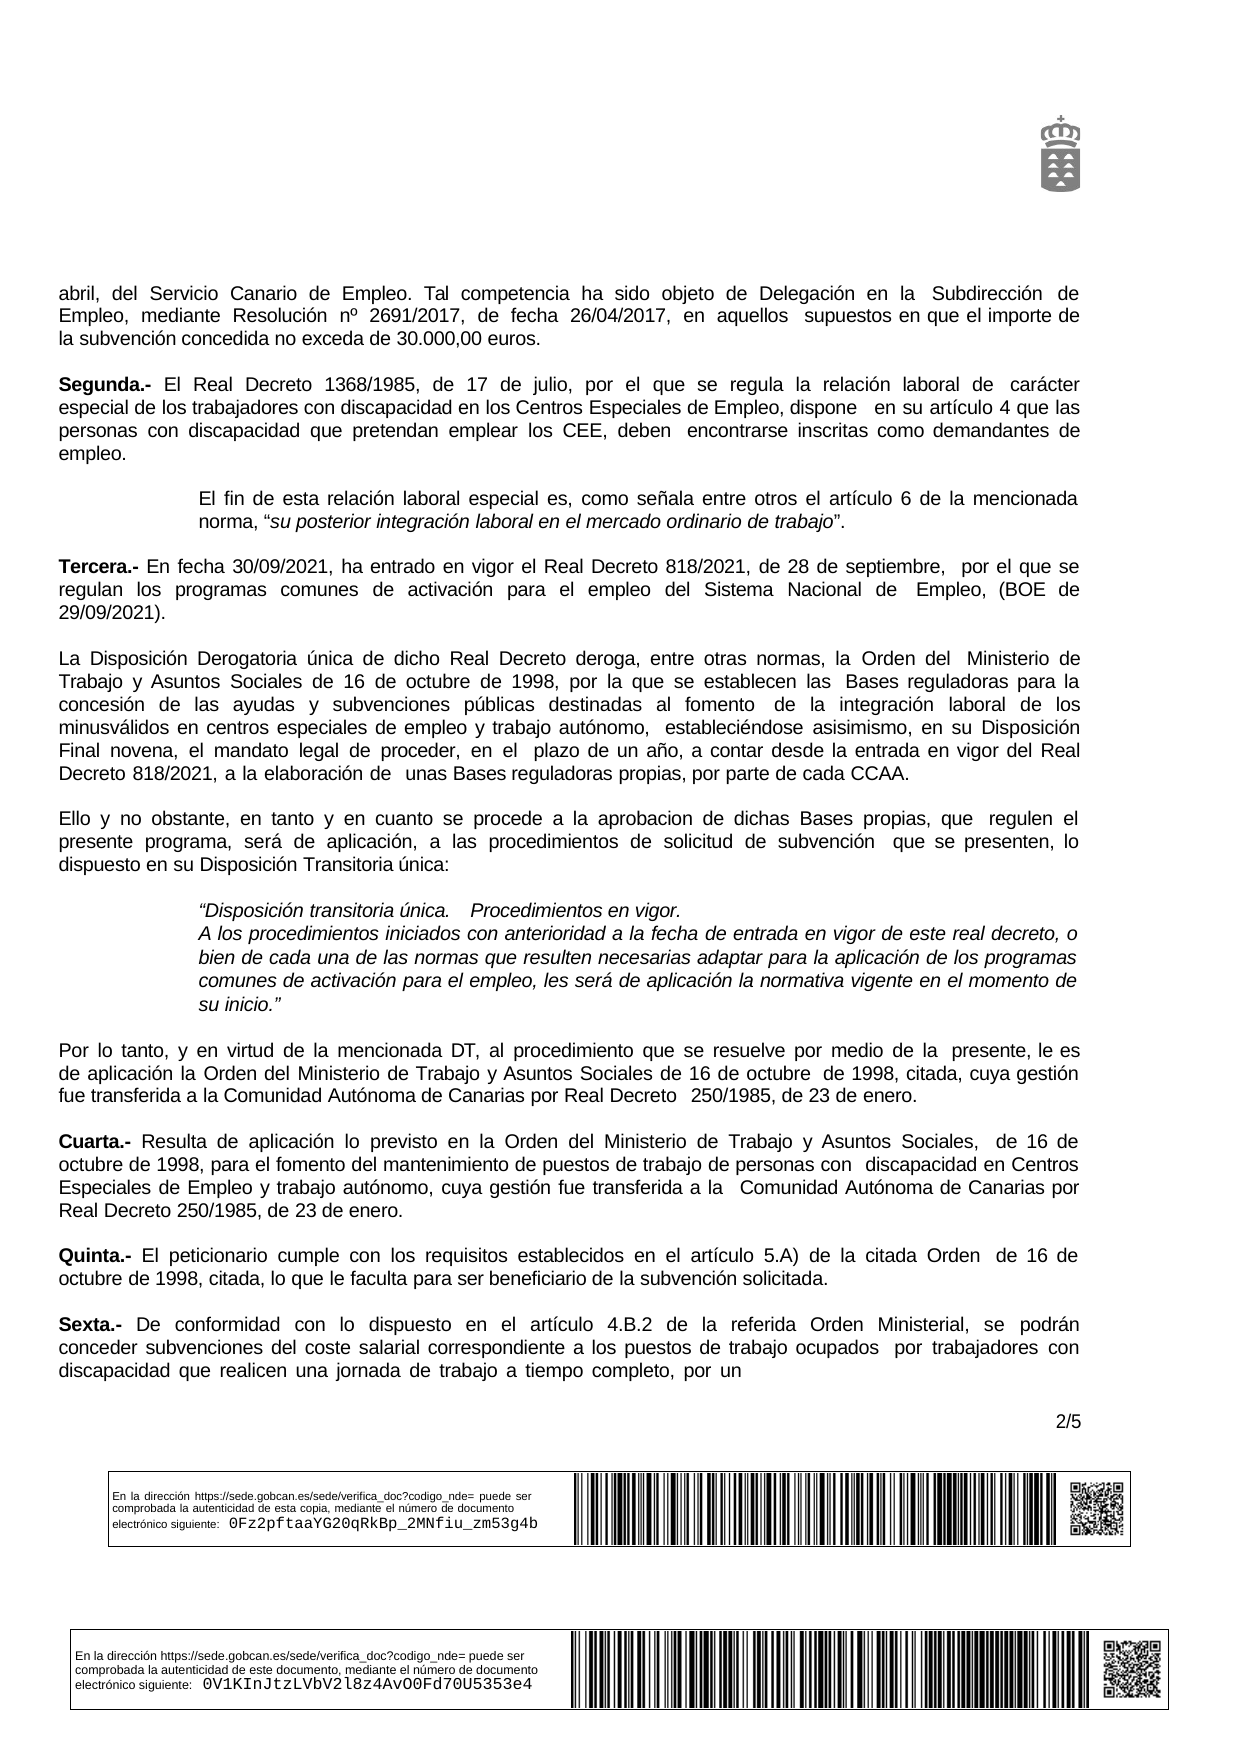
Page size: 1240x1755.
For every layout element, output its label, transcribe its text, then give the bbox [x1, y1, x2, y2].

text Ello y no obstante, en tanto y en cuanto se procede a la aprobacion de dichas Bases propias, que regulen el presente programa, será de aplicación, a las procedimientos de solicitud de subvención que se presenten, lo dispuesto en su Disposición Transitoria única: [58, 807, 1079, 876]
text abril, del Servicio Canario de Empleo. Tal competencia ha sido objeto de Delegación en la Subdirección de Empleo, mediante Resolución nº 2691/2017, de fecha 26/04/2017, en aquellos supuestos en que el importe de la subvención concedida no exceda de 30.000,00 euros. [58, 281, 1080, 350]
text La Disposición Derogatoria única de dicho Real Decreto deroga, entre otras normas, la Orden del Ministerio de Trabajo y Asuntos Sociales de 16 de octubre de 1998, por la que se establecen las Bases reguladoras para la concesión de las ayudas y subvenciones públicas destinadas al fomento de la integración laboral de los minusválidos en centros especiales de empleo y trabajo autónomo, estableciéndose asisimismo, en su Disposición Final novena, el mandato legal de proceder, en el plazo de un año, a contar desde la entrada en vigor del Real Decreto 818/2021, a la elaboración de unas Bases reguladoras propias, por parte de cada CCAA. [58, 647, 1081, 784]
text Sexta.- De conformidad con lo dispuesto en el artículo 4.B.2 de la referida Orden Ministerial, se podrán conceder subvenciones del coste salarial correspondiente a los puestos de trabajo ocupados por trabajadores con discapacidad que realicen una jornada de trabajo a tiempo completo, por un [58, 1313, 1080, 1381]
text Quinta.- El peticionario cumple con los requisitos establecidos en el artículo 5.A) de la citada Orden de 16 de octubre de 1998, citada, lo que le faculta para ser beneficiario de la subvención solicitada. [58, 1244, 1080, 1290]
text “Disposición transitoria única. Procedimientos en vigor. [198, 899, 1181, 921]
text A los procedimientos iniciados con anterioridad a la fecha de entrada en vigor de este real decreto, o bien de cada una de las normas que resulten necesarias adaptar para la aplicación de los programas comunes de activación para el empleo, les será de aplicación la normativa vigente en el momento de su inicio.” [198, 922, 1078, 1015]
text Segunda.- El Real Decreto 1368/1985, de 17 de julio, por el que se regula la relación laboral de carácter especial de los trabajadores con discapacidad en los Centros Especiales de Empleo, dispone en su artículo 4 que las personas con discapacidad que pretendan emplear los CEE, deben encontrarse inscritas como demandantes de empleo. [58, 373, 1081, 464]
text El fin de esta relación laboral especial es, como señala entre otros el artículo 6 de la mencionada norma, “su posterior integración laboral en el mercado ordinario de trabajo”. [198, 487, 1079, 533]
text Cuarta.- Resulta de aplicación lo previsto en la Orden del Ministerio de Trabajo y Asuntos Sociales, de 16 de octubre de 1998, para el fomento del mantenimiento de puestos de trabajo de personas con discapacidad en Centros Especiales de Empleo y trabajo autónomo, cuya gestión fue transferida a la Comunidad Autónoma de Canarias por Real Decreto 250/1985, de 23 de enero. [58, 1130, 1080, 1222]
text Por lo tanto, y en virtud de la mencionada DT, al procedimiento que se resuelve por medio de la presente, le es de aplicación la Orden del Ministerio de Trabajo y Asuntos Sociales de 16 de octubre de 1998, citada, cuya gestión fue transferida a la Comunidad Autónoma de Canarias por Real Decreto 250/1985, de 23 de enero. [58, 1038, 1081, 1107]
text 2/5 [58, 1410, 1081, 1433]
text Tercera.- En fecha 30/09/2021, ha entrado en vigor el Real Decreto 818/2021, de 28 de septiembre, por el que se regulan los programas comunes de activación para el empleo del Sistema Nacional de Empleo, (BOE de 29/09/2021). [58, 555, 1080, 624]
